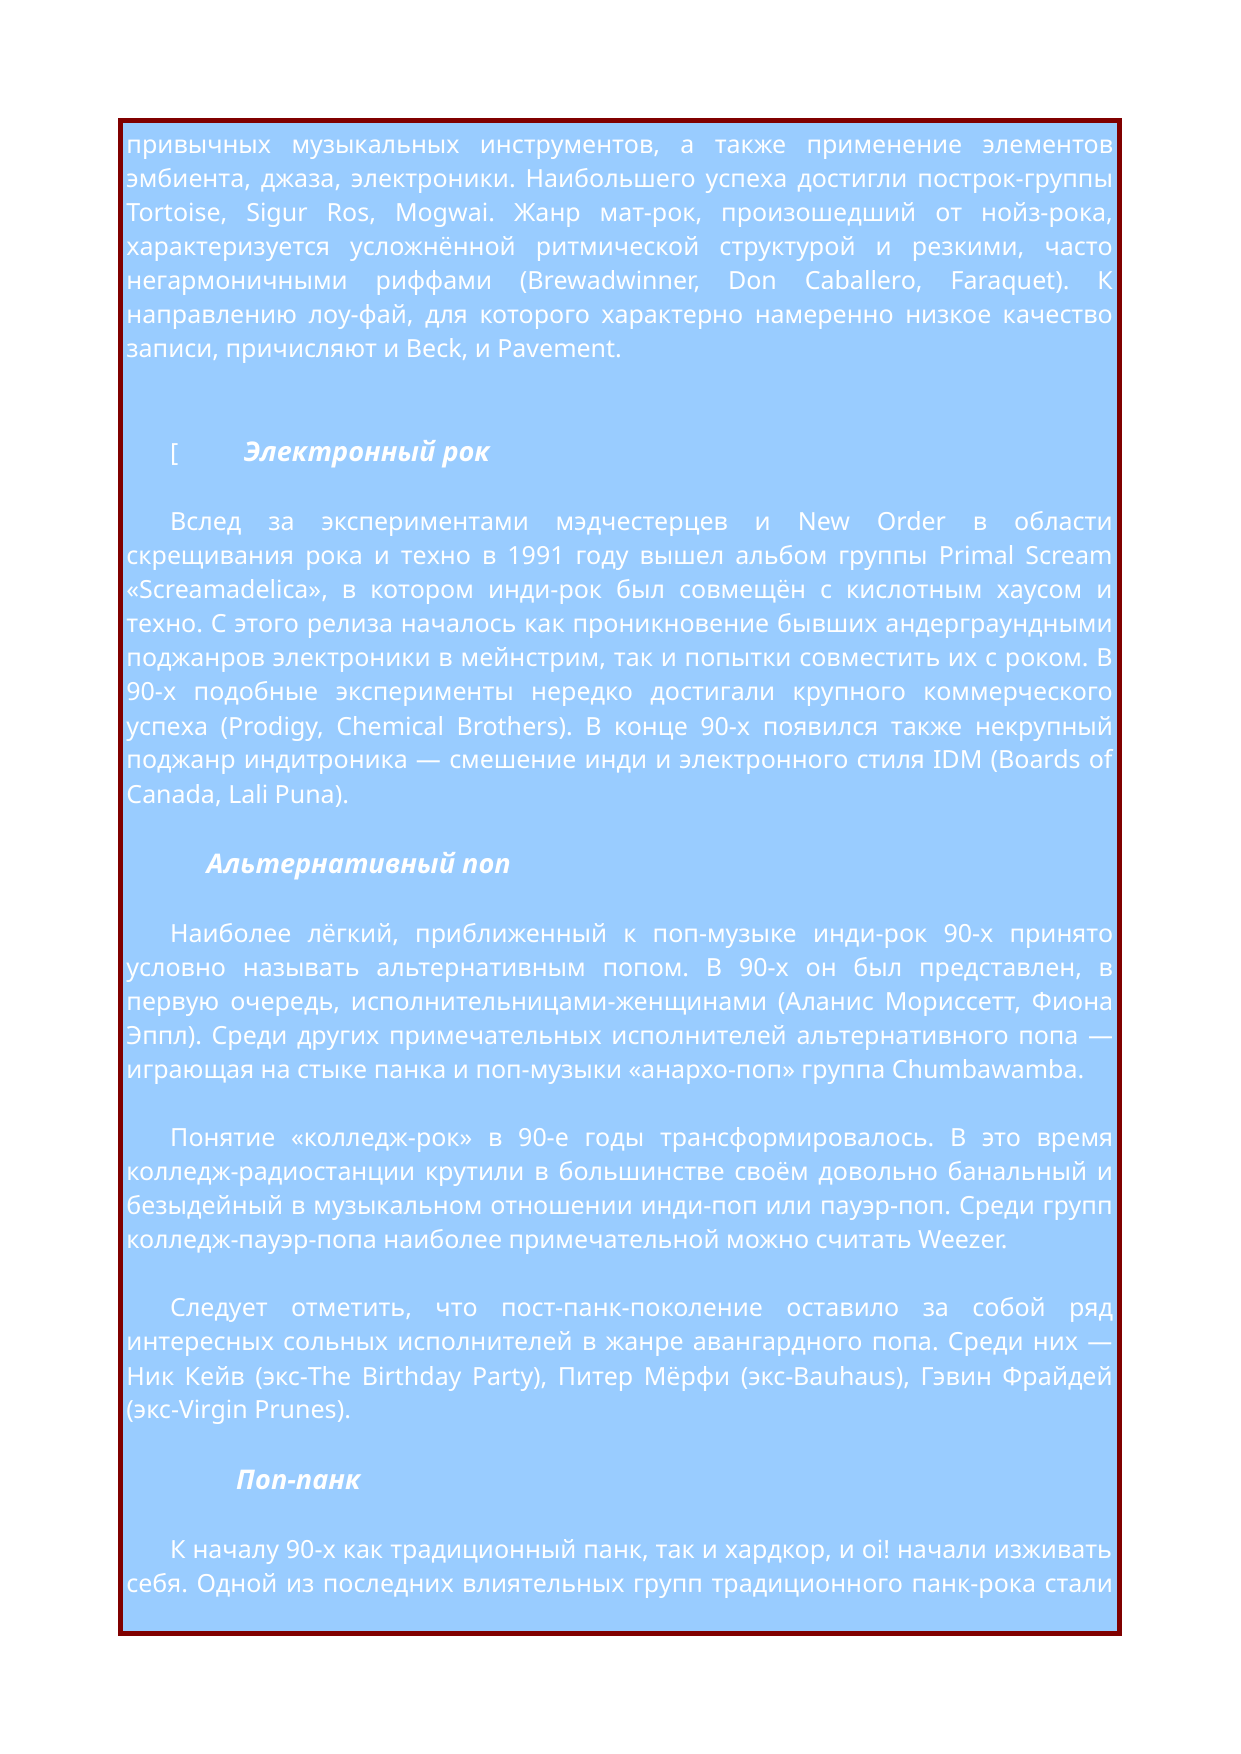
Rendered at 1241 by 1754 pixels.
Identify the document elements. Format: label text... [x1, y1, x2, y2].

text К началу 90-х как традиционный панк, так и хардкор, и oi! начали изживать себя. Одной из последних влиятельных групп традиционного панк-рока стали [126, 1531, 1114, 1599]
text привычных музыкальных инструментов, а также применение элементов эмбиента, джаза, электроники. Наибольшего успеха достигли построк-группы Tortoise, Sigur Ros, Mogwai. Жанр мат-рок, произошедший от нойз-рока, характеризуется усложнённой ритмической структурой и резкими, часто негармоничными риффами (Brewadwinner, Don Caballero, Faraquet). К направлению лоу-фай, для которого характерно намеренно низкое качество записи, причисляют и Beck, и Pavement. [126, 126, 1114, 365]
text Наиболее лёгкий, приближенный к поп-музыке инди-рок 90-х принято условно называть альтернативным попом. В 90-х он был представлен, в первую очередь, исполнительницами-женщинами (Аланис Мориссетт, Фиона Эппл). Среди других примечательных исполнителей альтернативного попа — играющая на стыке панка и поп-музыки «анархо-поп» группа Chumbawamba. [126, 915, 1114, 1086]
text Следует отметить, что пост-панк-поколение оставило за собой ряд интересных сольных исполнителей в жанре авангардного попа. Среди них — Ник Кейв (экс-The Birthday Party), Питер Мёрфи (экс-Bauhaus), Гэвин Фрайдей (экс-Virgin Prunes). [126, 1290, 1114, 1426]
text Поп-панк [126, 1460, 1114, 1497]
text Вслед за экспериментами мэдчестерцев и New Order в области скрещивания рока и техно в 1991 году вышел альбом группы Primal Scream «Screamadelica», в котором инди-рок был совмещён с кислотным хаусом и техно. С этого релиза началось как проникновение бывших андерграундными поджанров электроники в мейнстрим, так и попытки совместить их с роком. В 90-х подобные эксперименты нередко достигали крупного коммерческого успеха (Prodigy, Chemical Brothers). В конце 90-х появился также некрупный поджанр индитроника — смешение инди и электронного стиля IDM (Boards of Canada, Lali Puna). [126, 504, 1114, 810]
text [ Электронный рок [126, 433, 1114, 470]
text Понятие «колледж-рок» в 90-е годы трансформировалось. В это время колледж-радиостанции крутили в большинстве своём довольно банальный и безыдейный в музыкальном отношении инди-поп или пауэр-поп. Среди групп колледж-пауэр-попа наиболее примечательной можно считать Weezer. [126, 1120, 1114, 1256]
text Альтернативный поп [126, 844, 1114, 881]
